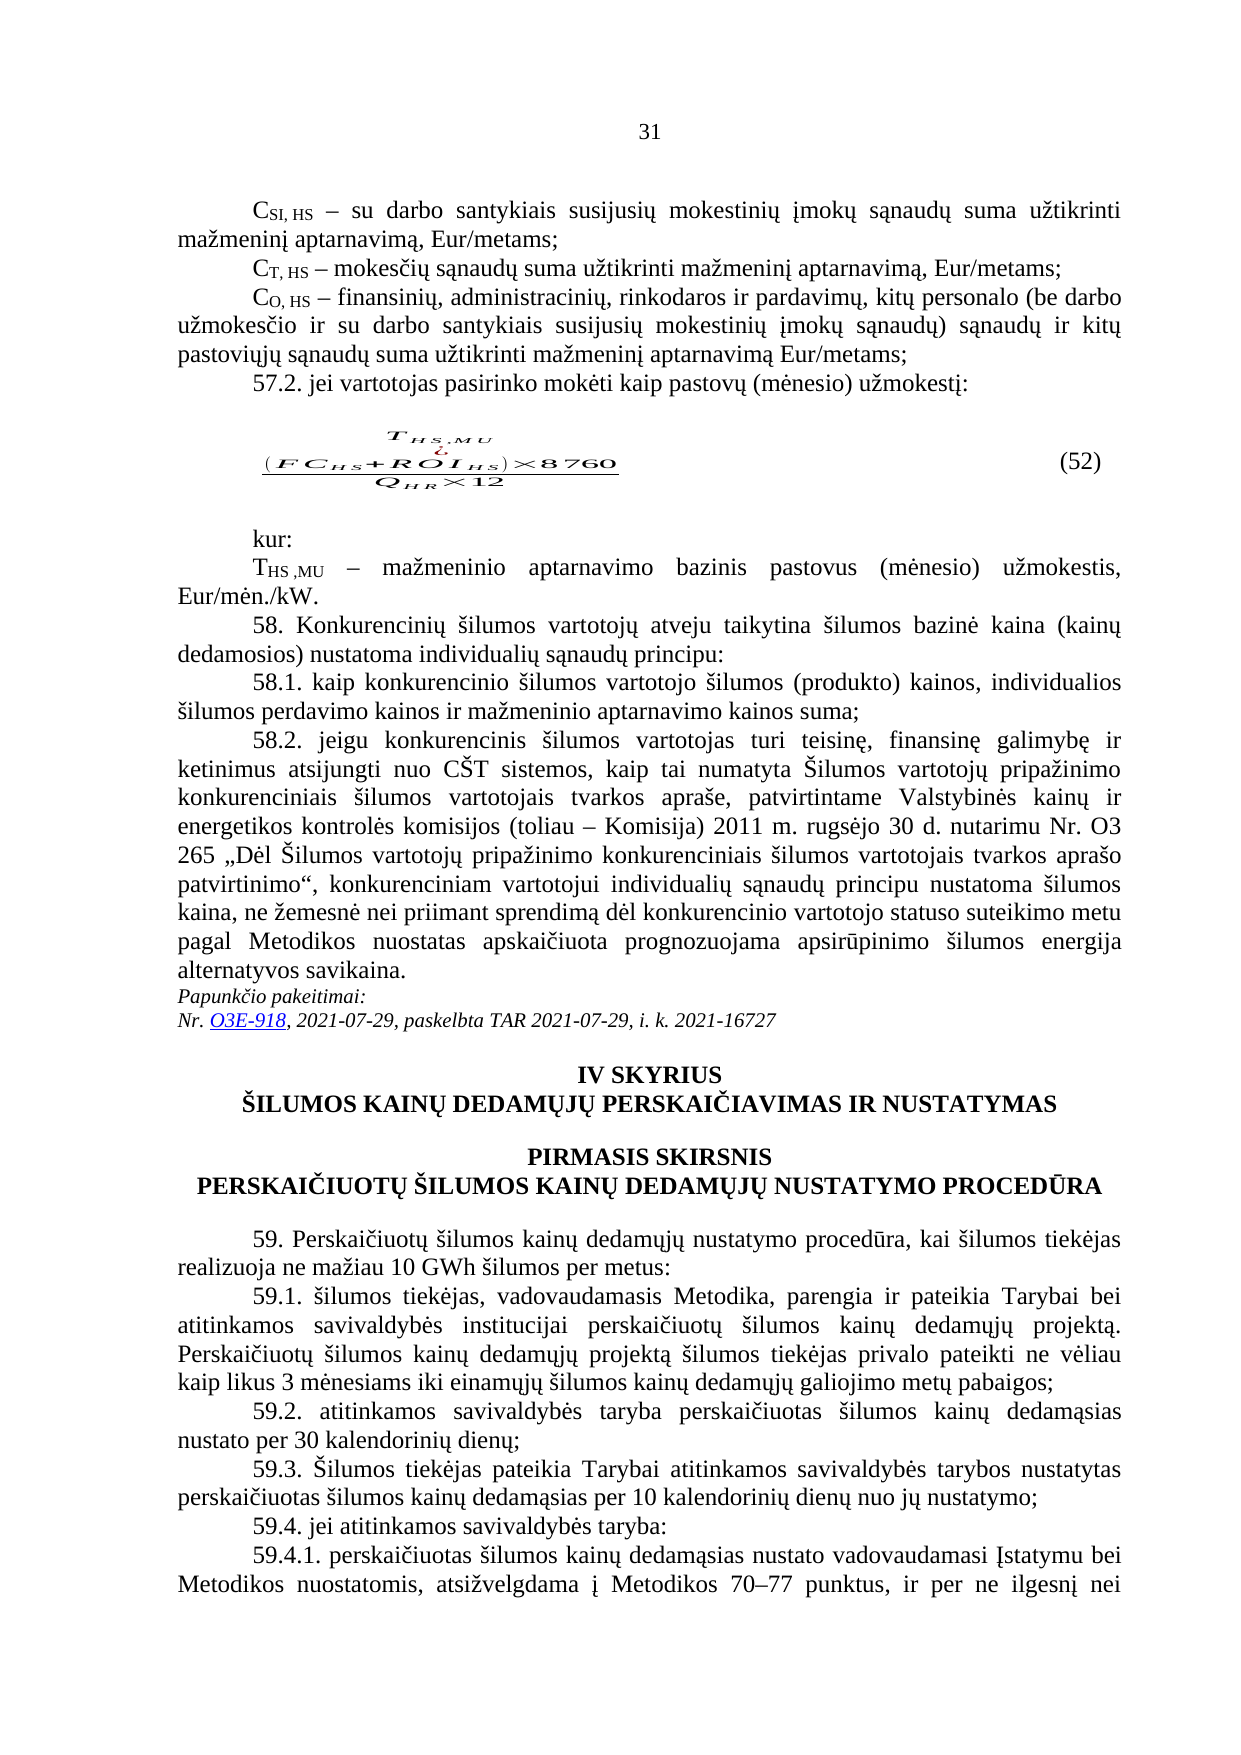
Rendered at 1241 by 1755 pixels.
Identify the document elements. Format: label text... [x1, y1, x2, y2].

text 58.2. jeigu konkurencinis šilumos vartotojas turi teisinę, finansinę galimybę ir ketinimus atsijungti nuo CŠT sistemos, kaip tai numatyta Šilumos vartotojų pripažinimo konkurenciniais šilumos vartotojais tvarkos apraše, patvirtintame Valstybinės kainų ir energetikos kontrolės komisijos (toliau – Komisija) 2011 m. rugsėjo 30 d. nutarimu Nr. O3 265 „Dėl Šilumos vartotojų pripažinimo konkurenciniais šilumos vartotojais tvarkos aprašo patvirtinimo“, konkurenciniam vartotojui individualių sąnaudų principu nustatoma šilumos kaina, ne žemesnė nei priimant sprendimą dėl konkurencinio vartotojo statuso suteikimo metu pagal Metodikos nuostatas apskaičiuota prognozuojama apsirūpinimo šilumos energija alternatyvos savikaina. [177, 725, 1122, 984]
text 59.3. Šilumos tiekėjas pateikia Tarybai atitinkamos savivaldybės tarybos nustatytas perskaičiuotas šilumos kainų dedamąsias per 10 kalendorinių dienų nuo jų nustatymo; [177, 1454, 1122, 1511]
text kur: [177, 524, 1122, 552]
text 59.2. atitinkamos savivaldybės taryba perskaičiuotas šilumos kainų dedamąsias nustato per 30 kalendorinių dienų; [177, 1396, 1122, 1454]
subtitle PIRMASIS SKIRSNIS [177, 1142, 1122, 1171]
text 58. Konkurencinių šilumos vartotojų atveju taikytina šilumos bazinė kaina (kainų dedamosios) nustatoma individualių sąnaudų principu: [177, 610, 1122, 667]
subtitle PERSKAIČIUOTŲ ŠILUMOS KAINŲ DEDAMŲJŲ NUSTATYMO PROCEDŪRA [177, 1171, 1122, 1200]
text 59.1. šilumos tiekėjas, vadovaudamasis Metodika, parengia ir pateikia Tarybai bei atitinkamos savivaldybės institucijai perskaičiuotų šilumos kainų dedamųjų projektą. Perskaičiuotų šilumos kainų dedamųjų projektą šilumos tiekėjas privalo pateikti ne vėliau kaip likus 3 mėnesiams iki einamųjų šilumos kainų dedamųjų galiojimo metų pabaigos; [177, 1281, 1122, 1396]
table_header [249, 426, 1038, 495]
text 57.2. jei vartotojas pasirinko mokėti kaip pastovų (mėnesio) užmokestį: [177, 368, 1122, 397]
text 59. Perskaičiuotų šilumos kainų dedamųjų nustatymo procedūra, kai šilumos tiekėjas realizuoja ne mažiau 10 GWh šilumos per metus: [177, 1224, 1122, 1281]
text IV SKYRIUS [177, 1061, 1122, 1089]
text THS ,MU – mažmeninio aptarnavimo bazinis pastovus (mėnesio) užmokestis, Eur/mėn./kW. [177, 552, 1122, 610]
text CSI, HS – su darbo santykiais susijusių mokestinių įmokų sąnaudų suma užtikrinti mažmeninį aptarnavimą, Eur/metams; [177, 196, 1122, 253]
text 59.4.1. perskaičiuotas šilumos kainų dedamąsias nustato vadovaudamasi Įstatymu bei Metodikos nuostatomis, atsižvelgdama į Metodikos 70–77 punktus, ir per ne ilgesnį nei [177, 1540, 1122, 1597]
table_header [177, 426, 248, 495]
table_header (52) [1039, 426, 1122, 495]
text 58.1. kaip konkurencinio šilumos vartotojo šilumos (produkto) kainos, individualios šilumos perdavimo kainos ir mažmeninio aptarnavimo kainos suma; [177, 667, 1122, 725]
text CO, HS – finansinių, administracinių, rinkodaros ir pardavimų, kitų personalo (be darbo užmokesčio ir su darbo santykiais susijusių mokestinių įmokų sąnaudų) sąnaudų ir kitų pastoviųjų sąnaudų suma užtikrinti mažmeninį aptarnavimą Eur/metams; [177, 282, 1122, 368]
text Nr. O3E-918, 2021-07-29, paskelbta TAR 2021-07-29, i. k. 2021-16727 [177, 1008, 1122, 1032]
text CT, HS – mokesčių sąnaudų suma užtikrinti mažmeninį aptarnavimą, Eur/metams; [177, 253, 1122, 282]
text Papunkčio pakeitimai: [177, 984, 1122, 1008]
subtitle ŠILUMOS KAINŲ DEDAMŲJŲ PERSKAIČIAVIMAS IR NUSTATYMAS [177, 1089, 1122, 1118]
text 59.4. jei atitinkamos savivaldybės taryba: [177, 1511, 1122, 1540]
